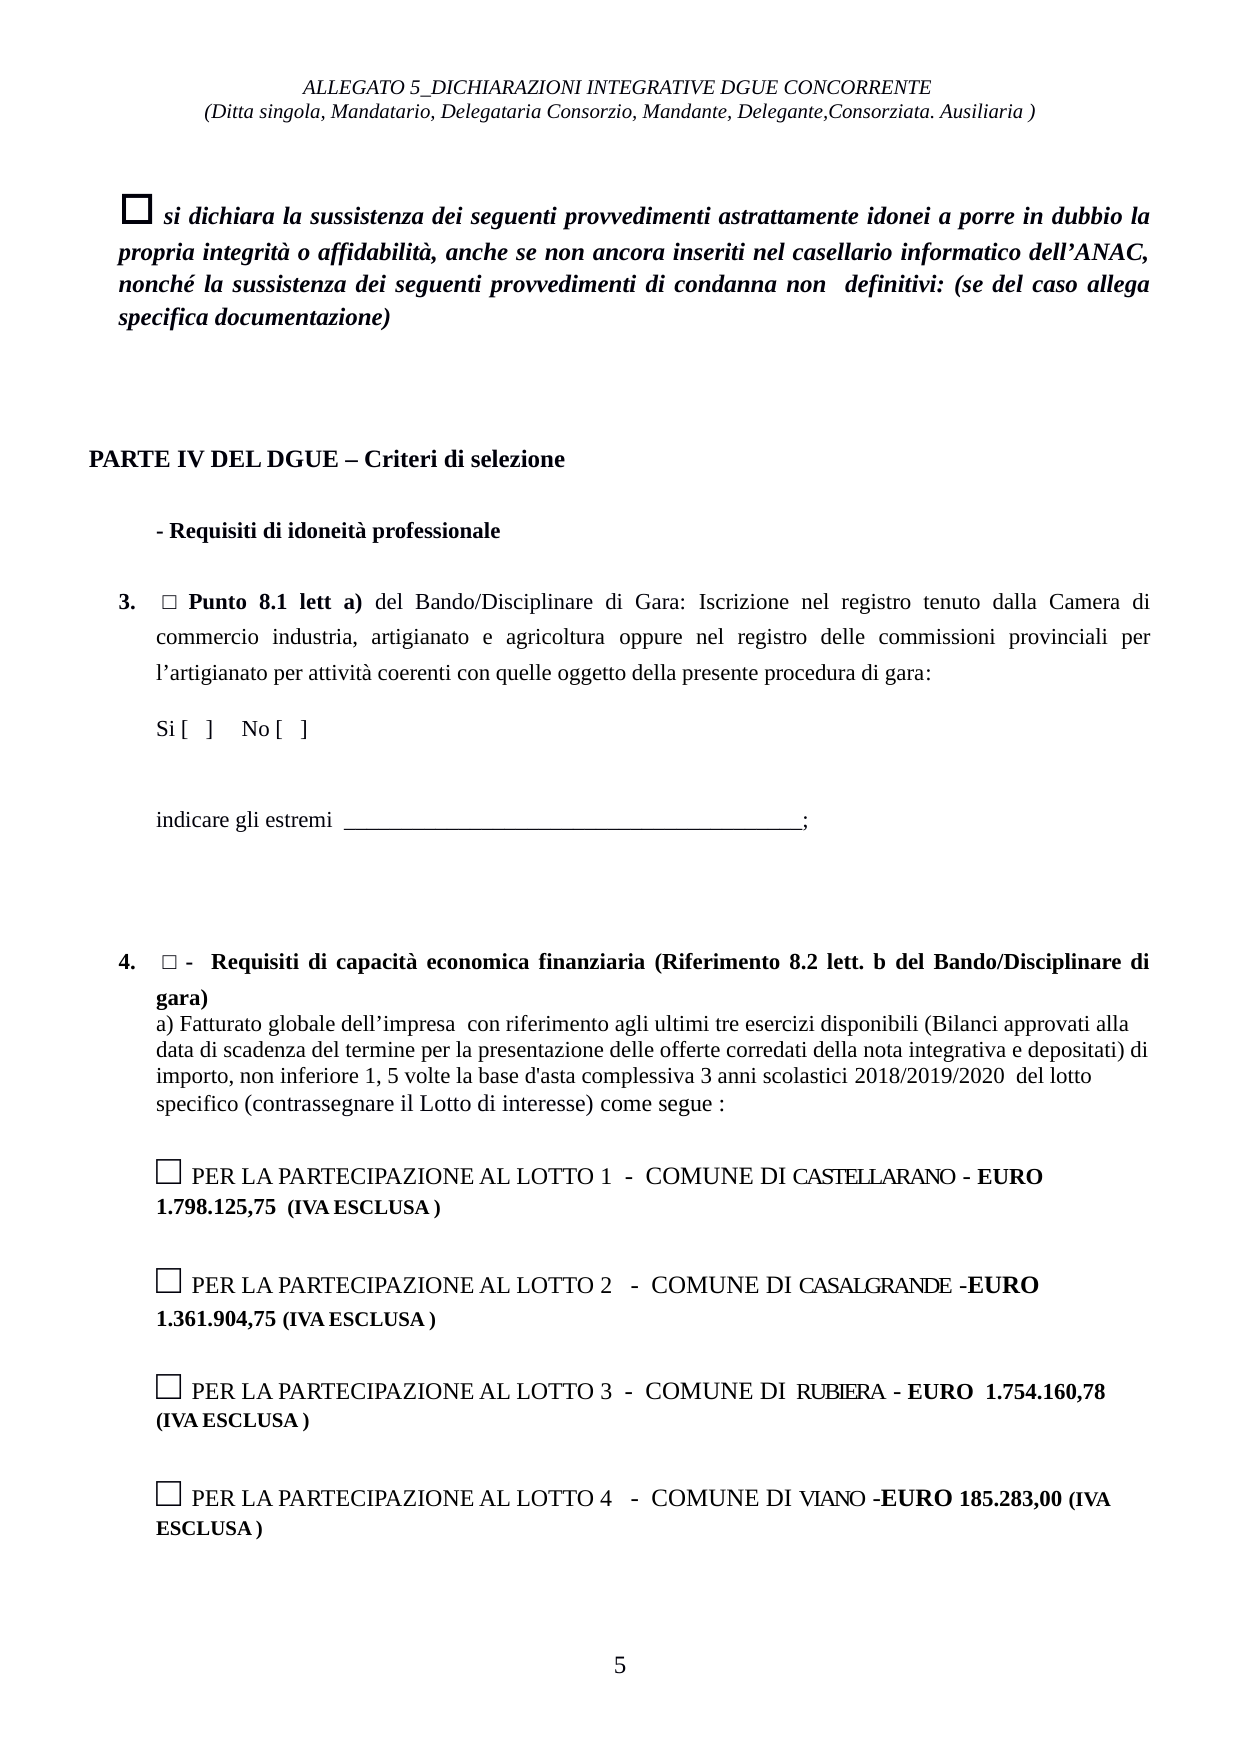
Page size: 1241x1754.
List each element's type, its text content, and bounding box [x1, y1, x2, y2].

list a) Fatturato globale dell’impresa con riferimento agli ultimi tre esercizi disponibili (Bilanci approvati alla data di scadenza del termine per la presentazione delle offerte corredati della nota integrativa e depositati) di importo, non inferiore 1, 5 volte la base d'asta complessiva 3 anni scolastici 2018/2019/2020 del lotto specifico (contrassegnare il Lotto di interesse) come segue : [118, 1010, 1151, 1117]
list si dichiara la sussistenza dei seguenti provvedimenti astrattamente idonei a porre in dubbio la propria integrità o affidabilità, anche se non ancora inseriti nel casellario informatico dell’ANAC, nonché la sussistenza dei seguenti provvedimenti di condanna non definitivi: (se del caso allega specifica documentazione) [118, 195, 1151, 331]
list Si [ ] No [ ] [118, 706, 1151, 741]
list PARTE IV DEL DGUE – Criteri di selezione [89, 437, 1151, 472]
list □ Punto 8.1 lett a) del Bando/Disciplinare di Gara: Iscrizione nel registro tenuto dalla Camera di commercio industria, artigianato e agricoltura oppure nel registro delle commissioni provinciali per l’artigianato per attività coerenti con quelle oggetto della presente procedura di gara: [118, 579, 1151, 685]
list □ per la partecipazione al Lotto 2 - comune di Casalgrande -Euro 1.361.904,75 (iva esclusa ) [118, 1255, 1151, 1332]
list □ - Requisiti di capacità economica finanziaria (Riferimento 8.2 lett. b del Bando/Disciplinare di gara) [118, 939, 1151, 1010]
list □ per la partecipazione al Lotto 3 - comune di Rubiera - Euro 1.754.160,78 (iva esclusa ) [118, 1360, 1151, 1432]
list □ per la partecipazione al Lotto 4 - comune di Viano -Euro 185.283,00 (iva esclusa ) [118, 1468, 1151, 1540]
list indicare gli estremi ________________________________________; [118, 797, 1151, 833]
list - Requisiti di idoneità professionale [118, 508, 1151, 543]
list □ per la partecipazione al Lotto 1 - comune di Castellarano - Euro 1.798.125,75 (iva esclusa ) [118, 1145, 1151, 1219]
